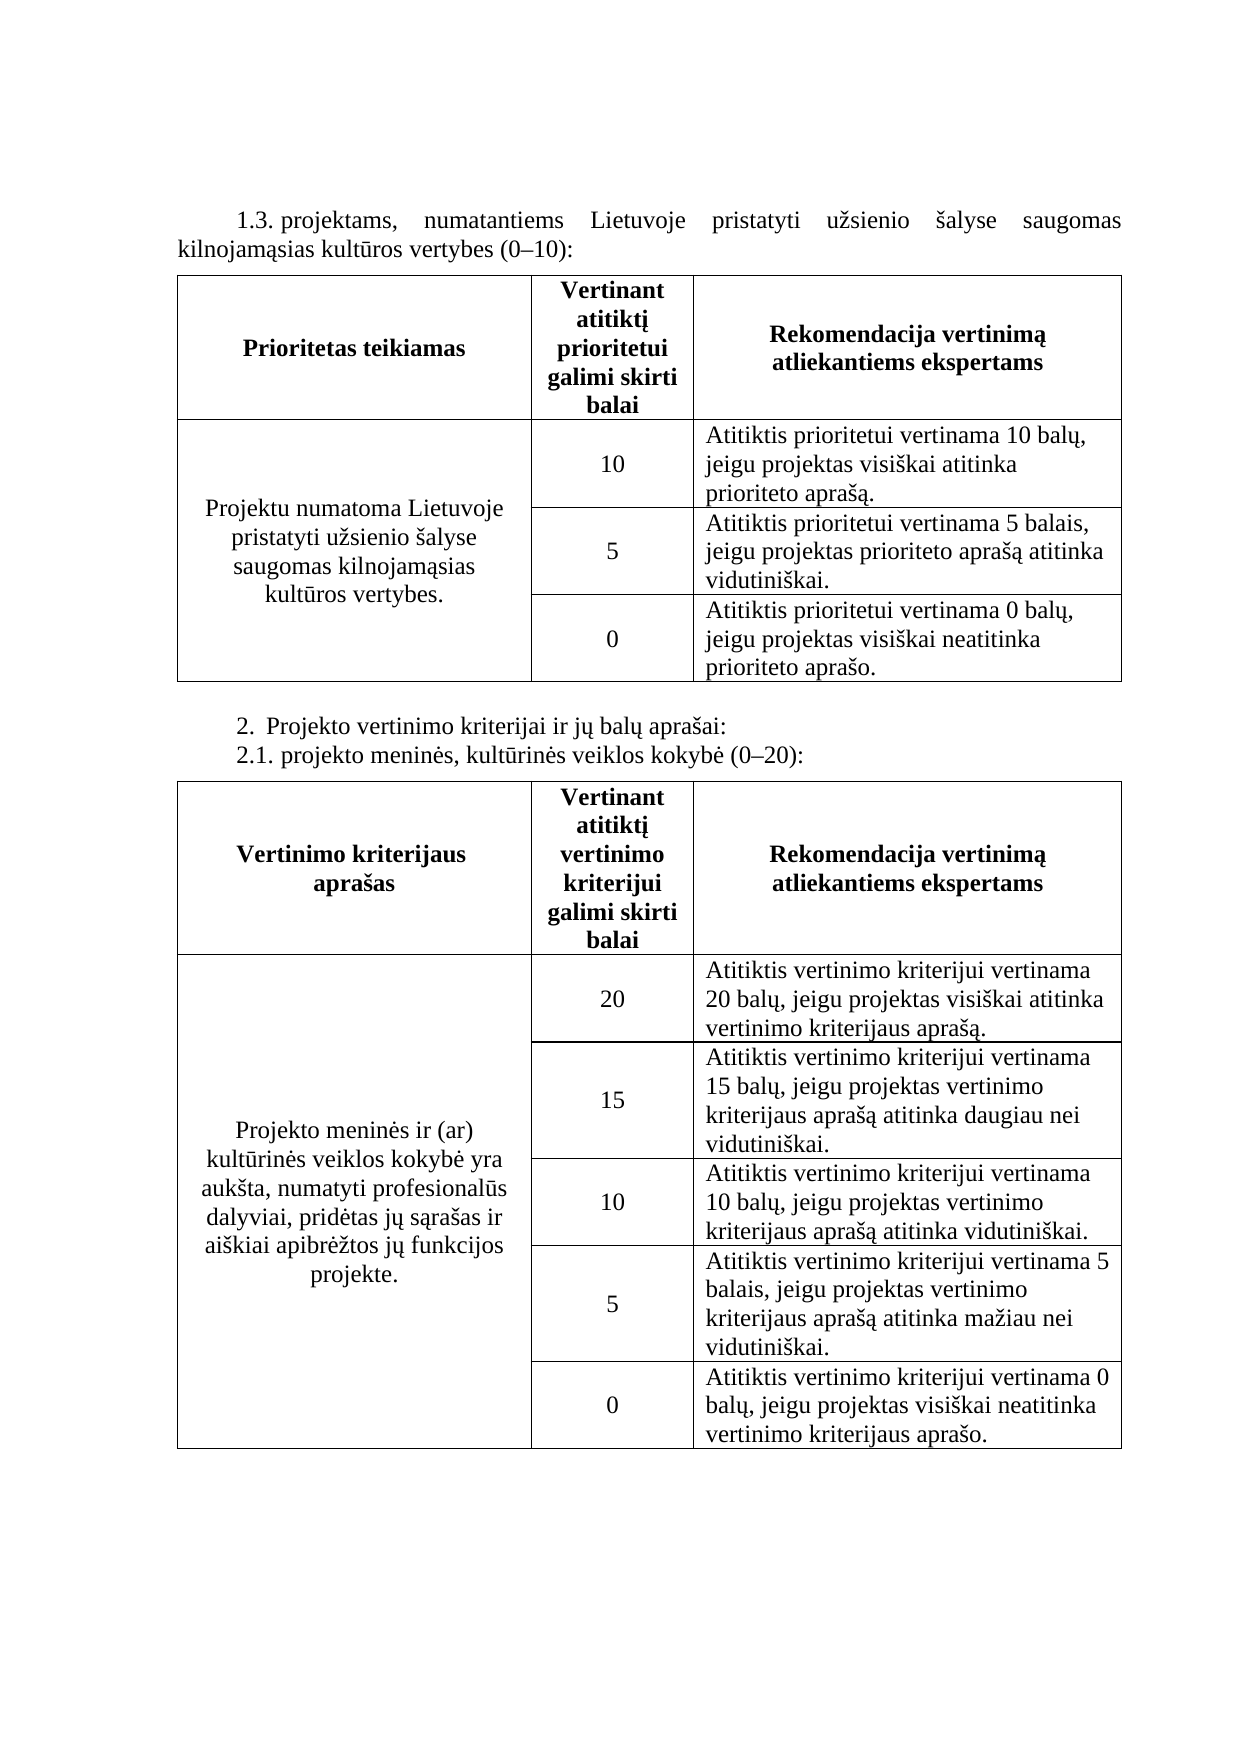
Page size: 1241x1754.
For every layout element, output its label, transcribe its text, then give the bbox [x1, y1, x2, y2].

table_cell 0 [532, 595, 693, 681]
table_cell 5 [532, 508, 693, 594]
table_header Rekomendacija vertinimą atliekantiems ekspertams [694, 782, 1121, 954]
table_cell 10 [532, 420, 693, 507]
text 2. Projekto vertinimo kriterijai ir jų balų aprašai: [177, 711, 1122, 740]
text 2.1. projekto meninės, kultūrinės veiklos kokybė (0–20): [177, 740, 1122, 768]
table_cell 10 [532, 1159, 693, 1245]
table_header Vertinant atitiktį vertinimo kriterijui galimi skirti balai [532, 782, 693, 954]
table_header Prioritetas teikiamas [178, 276, 531, 419]
table_cell Atitiktis prioritetui vertinama 10 balų, jeigu projektas visiškai atitinka prioriteto aprašą. [694, 420, 1121, 507]
table_cell Atitiktis vertinimo kriterijui vertinama 5 balais, jeigu projektas vertinimo kriterijaus aprašą atitinka mažiau nei vidutiniškai. [694, 1246, 1121, 1361]
text 1.3. projektams, numatantiems Lietuvoje pristatyti užsienio šalyse saugomas kilnojamąsias kultūros vertybes (0–10): [177, 205, 1122, 263]
table_cell 0 [532, 1362, 693, 1448]
table_cell 5 [532, 1246, 693, 1361]
table_cell Atitiktis vertinimo kriterijui vertinama 15 balų, jeigu projektas vertinimo kriterijaus aprašą atitinka daugiau nei vidutiniškai. [694, 1043, 1121, 1157]
table_cell Projekto meninės ir (ar) kultūrinės veiklos kokybė yra aukšta, numatyti profesionalūs dalyviai, pridėtas jų sąrašas ir aiškiai apibrėžtos jų funkcijos projekte. [178, 955, 531, 1448]
table_cell Atitiktis vertinimo kriterijui vertinama 20 balų, jeigu projektas visiškai atitinka vertinimo kriterijaus aprašą. [694, 955, 1121, 1041]
table_cell Atitiktis vertinimo kriterijui vertinama 0 balų, jeigu projektas visiškai neatitinka vertinimo kriterijaus aprašo. [694, 1362, 1121, 1448]
table_cell 20 [532, 955, 693, 1041]
table_cell Projektu numatoma Lietuvoje pristatyti užsienio šalyse saugomas kilnojamąsias kultūros vertybes. [178, 420, 531, 681]
table_cell Atitiktis prioritetui vertinama 5 balais, jeigu projektas prioriteto aprašą atitinka vidutiniškai. [694, 508, 1121, 594]
table_cell Atitiktis vertinimo kriterijui vertinama 10 balų, jeigu projektas vertinimo kriterijaus aprašą atitinka vidutiniškai. [694, 1159, 1121, 1245]
table_header Rekomendacija vertinimą atliekantiems ekspertams [694, 276, 1121, 419]
table_cell Atitiktis prioritetui vertinama 0 balų, jeigu projektas visiškai neatitinka prioriteto aprašo. [694, 595, 1121, 681]
table_header Vertinant atitiktį prioritetui galimi skirti balai [532, 276, 693, 419]
table_cell 15 [532, 1043, 693, 1157]
table_header Vertinimo kriterijaus aprašas [178, 782, 531, 954]
